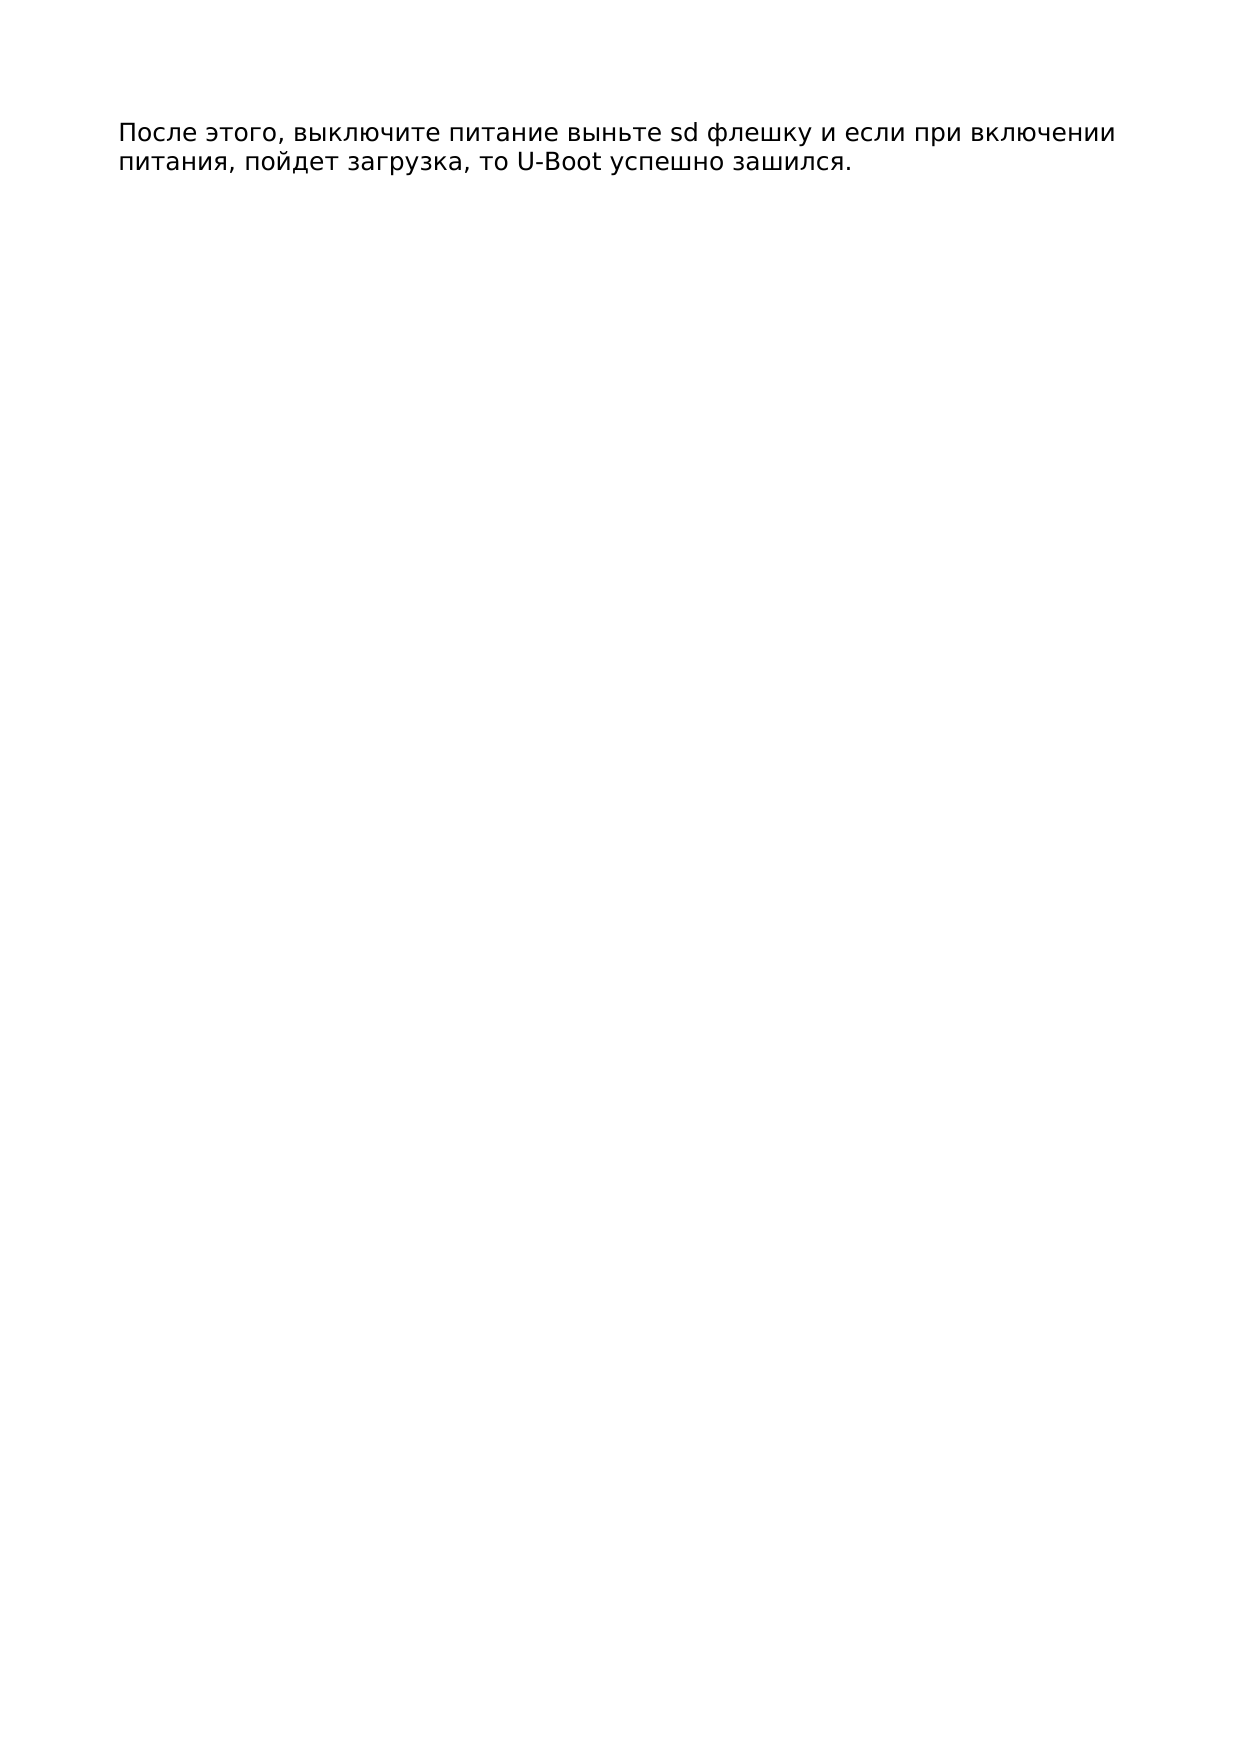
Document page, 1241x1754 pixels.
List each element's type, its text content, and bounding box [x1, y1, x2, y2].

text После этого, выключите питание выньте sd флешку и если при включении питания, пойдет загрузка, то U-Boot успешно зашился. [118, 118, 1122, 176]
